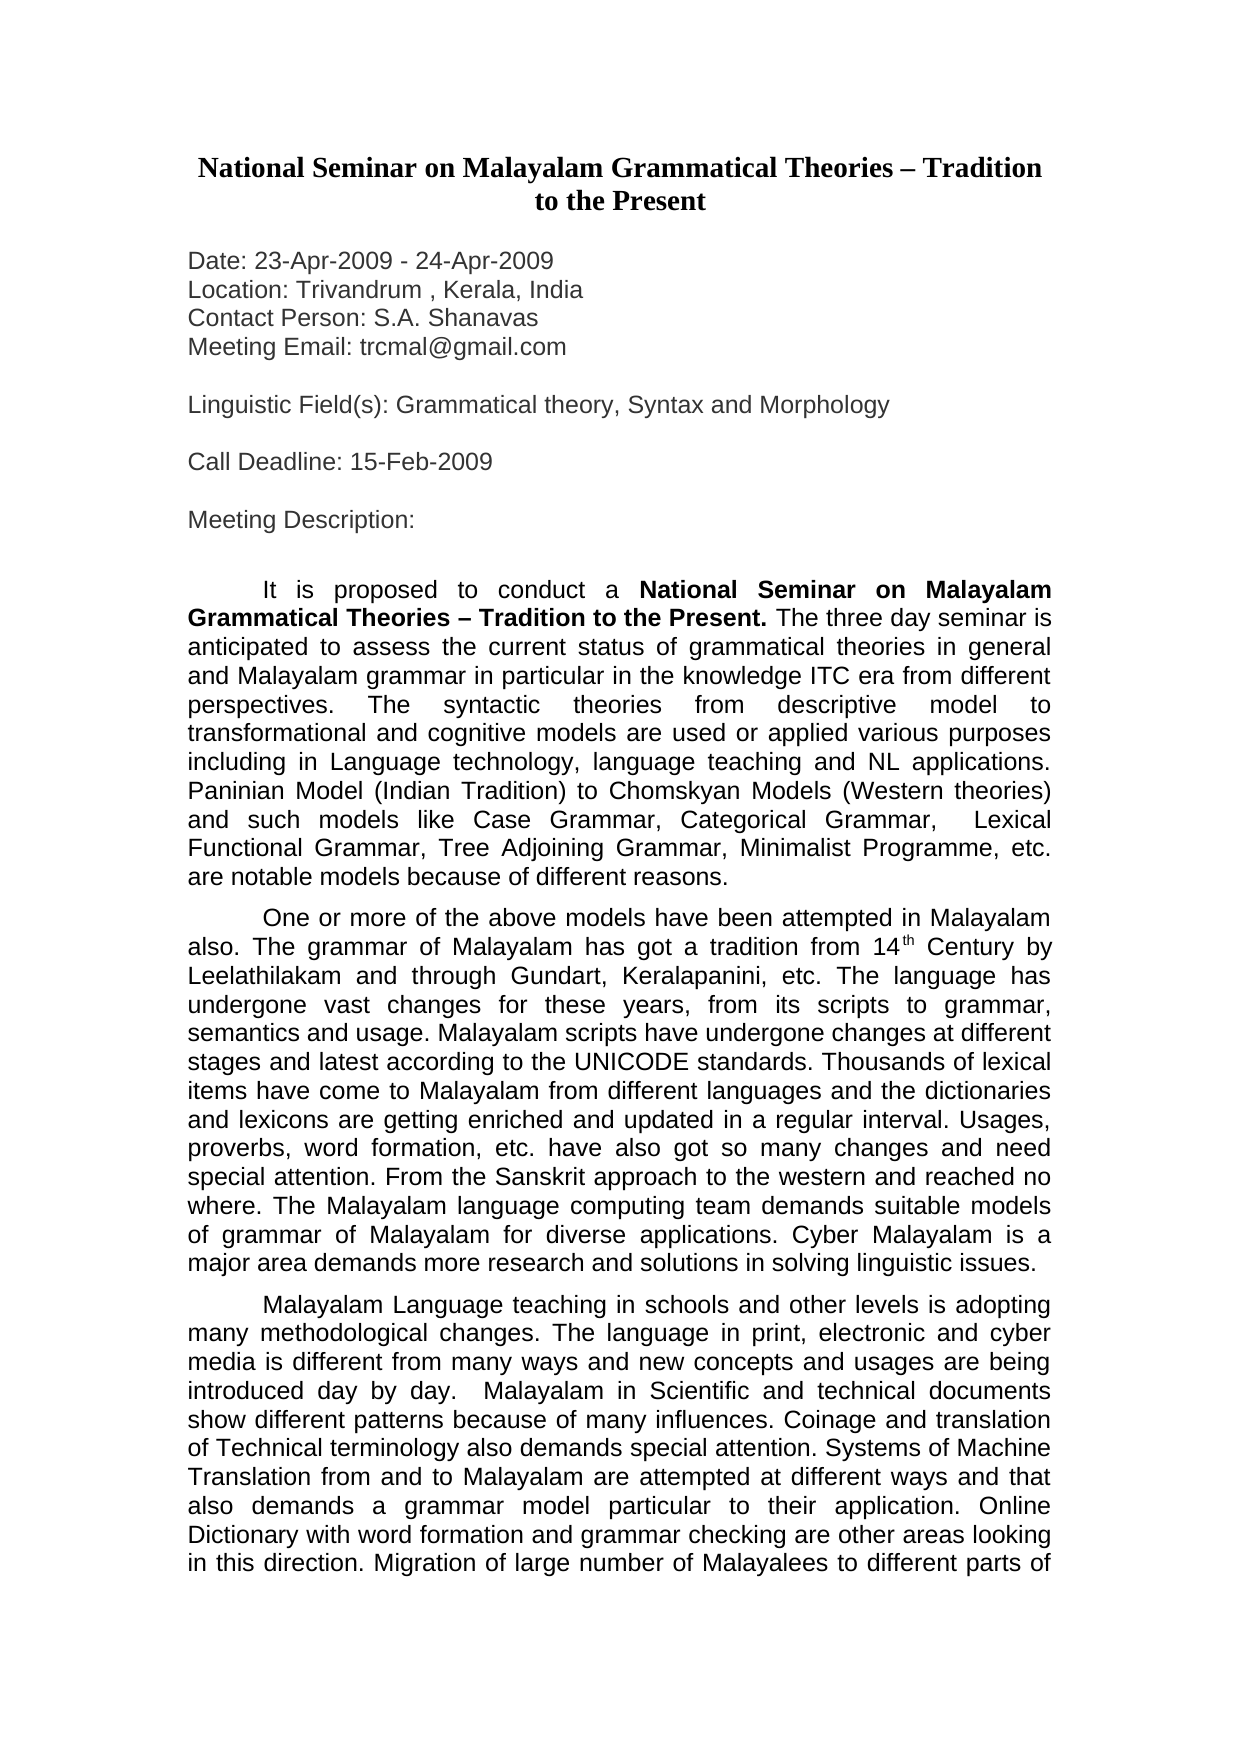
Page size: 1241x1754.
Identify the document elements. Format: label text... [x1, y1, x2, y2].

text One or more of the above models have been attempted in Malayalam also. The grammar of Malayalam has got a tradition from 14th Century by Leelathilakam and through Gundart, Keralapanini, etc. The language has undergone vast changes for these years, from its scripts to grammar, semantics and usage. Malayalam scripts have undergone changes at different stages and latest according to the UNICODE standards. Thousands of lexical items have come to Malayalam from different languages and the dictionaries and lexicons are getting enriched and updated in a regular interval. Usages, proverbs, word formation, etc. have also got so many changes and need special attention. From the Sanskrit approach to the western and reached no where. The Malayalam language computing team demands suitable models of grammar of Malayalam for diverse applications. Cyber Malayalam is a major area demands more research and solutions in solving linguistic issues. [187, 903, 1053, 1277]
text Date: 23-Apr-2009 - 24-Apr-2009 Location: Trivandrum , Kerala, India Contact Person: S.A. Shanavas Meeting Email: trcmal@gmail.com [187, 246, 1053, 361]
text It is proposed to conduct a National Seminar on Malayalam Grammatical Theories – Tradition to the Present. The three day seminar is anticipated to assess the current status of grammatical theories in general and Malayalam grammar in particular in the knowledge ITC era from different perspectives. The syntactic theories from descriptive model to transformational and cognitive models are used or applied various purposes including in Language technology, language teaching and NL applications. Paninian Model (Indian Tradition) to Chomskyan Models (Western theories) and such models like Case Grammar, Categorical Grammar, Lexical Functional Grammar, Tree Adjoining Grammar, Minimalist Programme, etc. are notable models because of different reasons. [187, 574, 1053, 891]
text National Seminar on Malayalam Grammatical Theories – Tradition to the Present [187, 150, 1053, 217]
text Malayalam Language teaching in schools and other levels is adopting many methodological changes. The language in print, electronic and cyber media is different from many ways and new concepts and usages are being introduced day by day. Malayalam in Scientific and technical documents show different patterns because of many influences. Coinage and translation of Technical terminology also demands special attention. Systems of Machine Translation from and to Malayalam are attempted at different ways and that also demands a grammar model particular to their application. Online Dictionary with word formation and grammar checking are other areas looking in this direction. Migration of large number of Malayalees to different parts of [187, 1289, 1053, 1577]
text Linguistic Field(s): Grammatical theory, Syntax and Morphology Call Deadline: 15-Feb-2009 Meeting Description: [187, 361, 1053, 562]
